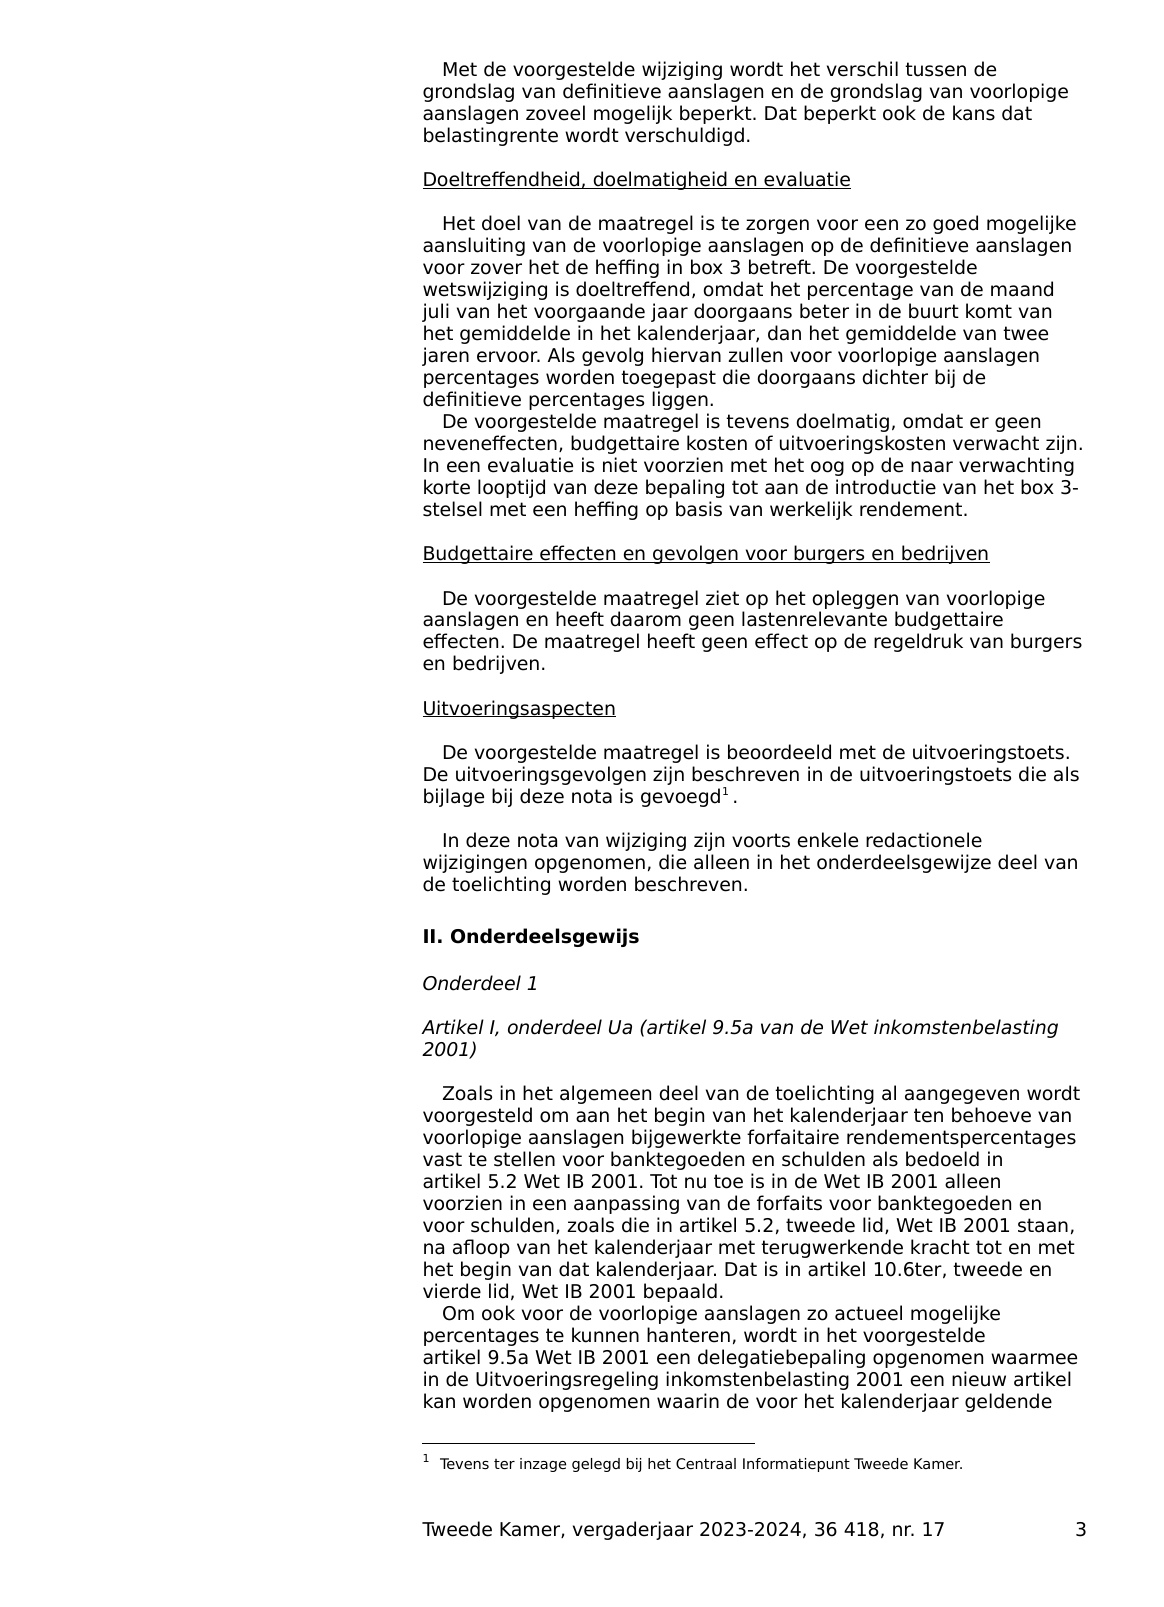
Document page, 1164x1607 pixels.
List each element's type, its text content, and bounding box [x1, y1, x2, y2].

text De voorgestelde maatregel is tevens doelmatig, omdat er geen neveneffecten, budgettaire kosten of uitvoeringskosten verwacht zijn. In een evaluatie is niet voorzien met het oog op de naar verwachting korte looptijd van deze bepaling tot aan de introductie van het box 3-stelsel met een heffing op basis van werkelijk rendement. [422, 411, 1087, 521]
text Zoals in het algemeen deel van de toelichting al aangegeven wordt voorgesteld om aan het begin van het kalenderjaar ten behoeve van voorlopige aanslagen bijgewerkte forfaitaire rendementspercentages vast te stellen voor banktegoeden en schulden als bedoeld in artikel 5.2 Wet IB 2001. Tot nu toe is in de Wet IB 2001 alleen voorzien in een aanpassing van de forfaits voor banktegoeden en voor schulden, zoals die in artikel 5.2, tweede lid, Wet IB 2001 staan, na afloop van het kalenderjaar met terugwerkende kracht tot en met het begin van dat kalenderjaar. Dat is in artikel 10.6ter, tweede en vierde lid, Wet IB 2001 bepaald. [422, 1083, 1087, 1303]
text Om ook voor de voorlopige aanslagen zo actueel mogelijke percentages te kunnen hanteren, wordt in het voorgestelde artikel 9.5a Wet IB 2001 een delegatiebepaling opgenomen waarmee in de Uitvoeringsregeling inkomstenbelasting 2001 een nieuw artikel kan worden opgenomen waarin de voor het kalenderjaar geldende [422, 1303, 1087, 1413]
text De voorgestelde maatregel is beoordeeld met de uitvoeringstoets. De uitvoeringsgevolgen zijn beschreven in de uitvoeringstoets die als bijlage bij deze nota is gevoegd. [422, 742, 1087, 808]
text Met de voorgestelde wijziging wordt het verschil tussen de grondslag van definitieve aanslagen en de grondslag van voorlopige aanslagen zoveel mogelijk beperkt. Dat beperkt ook de kans dat belastingrente wordt verschuldigd. [422, 59, 1087, 147]
text De voorgestelde maatregel ziet op het opleggen van voorlopige aanslagen en heeft daarom geen lastenrelevante budgettaire effecten. De maatregel heeft geen effect op de regeldruk van burgers en bedrijven. [422, 587, 1087, 675]
text Het doel van de maatregel is te zorgen voor een zo goed mogelijke aansluiting van de voorlopige aanslagen op de definitieve aanslagen voor zover het de heffing in box 3 betreft. De voorgestelde wetswijziging is doeltreffend, omdat het percentage van de maand juli van het voorgaande jaar doorgaans beter in de buurt komt van het gemiddelde in het kalenderjaar, dan het gemiddelde van twee jaren ervoor. Als gevolg hiervan zullen voor voorlopige aanslagen percentages worden toegepast die doorgaans dichter bij de definitieve percentages liggen. [422, 213, 1087, 411]
subtitle Onderdeel 1 [422, 973, 1087, 995]
text Tevens ter inzage gelegd bij het Centraal Informatiepunt Tweede Kamer. [422, 1452, 1087, 1474]
subtitle Budgettaire effecten en gevolgen voor burgers en bedrijven [422, 543, 1087, 565]
subtitle II. Onderdeelsgewijs [422, 926, 1087, 948]
subtitle Artikel I, onderdeel Ua (artikel 9.5a van de Wet inkomstenbelasting 2001) [422, 1017, 1087, 1061]
subtitle Doeltreffendheid, doelmatigheid en evaluatie [422, 169, 1087, 191]
text In deze nota van wijziging zijn voorts enkele redactionele wijzigingen opgenomen, die alleen in het onderdeelsgewijze deel van de toelichting worden beschreven. [422, 830, 1087, 896]
subtitle Uitvoeringsaspecten [422, 697, 1087, 719]
